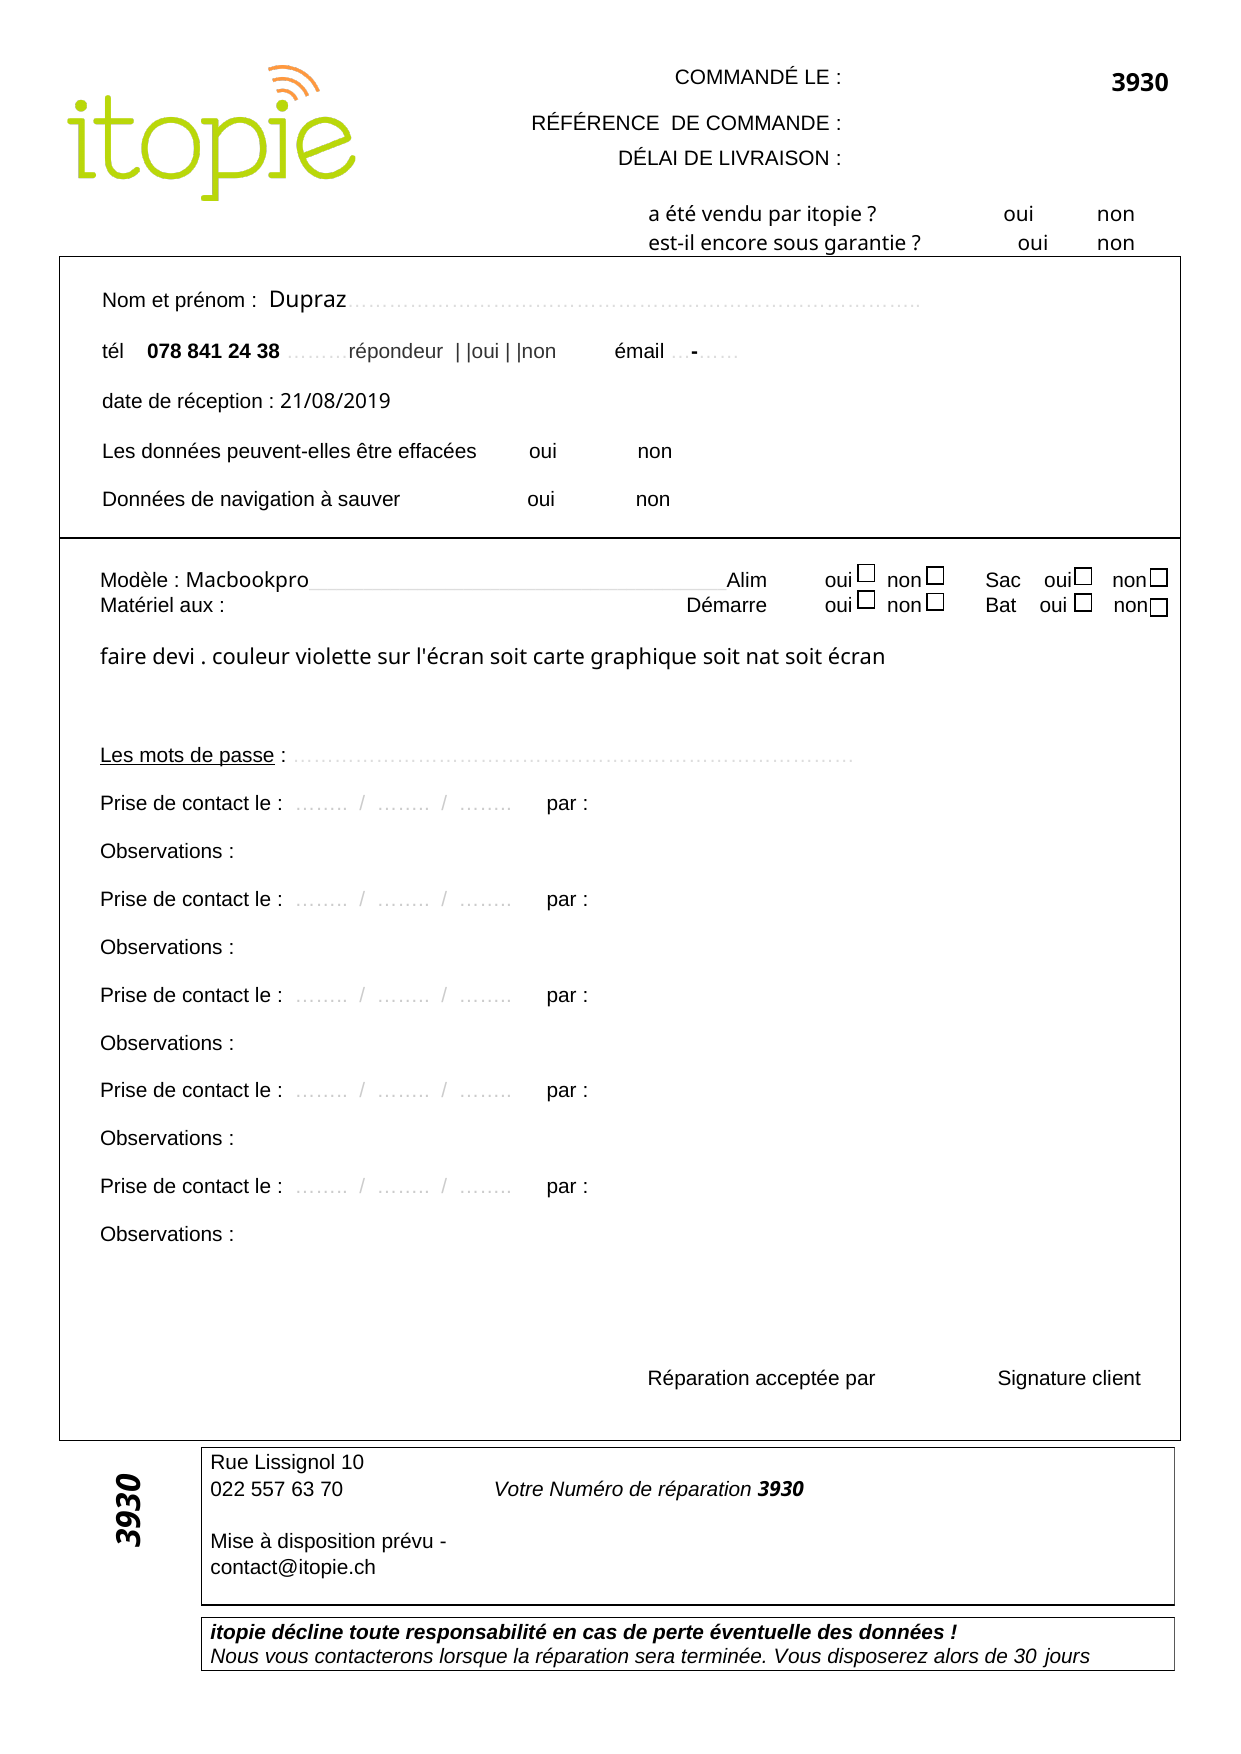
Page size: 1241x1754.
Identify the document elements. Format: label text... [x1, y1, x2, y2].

text Les mots de passe : ……………………………………………………………………… [60, 740, 1180, 767]
table_cell itopie décline toute responsabilité en cas de perte éventuelle des données ! Nous vous contacterons lorsque la réparation sera terminée. Vous disposerez alors de 30 jours [195, 1611, 1180, 1677]
picture [67, 65, 356, 201]
table_header 3930 [847, 59, 1180, 104]
text tél 078 841 24 38 ………répondeur | |oui | |non émail …-…… [60, 335, 1180, 362]
text Nom et prénom : Dupraz……………………………………………………………………….. [60, 280, 1180, 314]
text Réparation acceptée par Signature client [60, 1363, 1180, 1390]
text Données de navigation à sauver oui non [60, 484, 1180, 511]
text Modèle : Macbookpro Alim oui non Sac oui non [948, 562, 1180, 590]
text Les données peuvent-elles être effacées oui non [60, 436, 1180, 463]
text Prise de contact le : …….. / …….. / …….. par : [60, 1171, 1180, 1198]
text Prise de contact le : …….. / …….. / …….. par : [60, 1075, 1180, 1102]
text Prise de contact le : …….. / …….. / …….. par : [60, 979, 1180, 1006]
text faire devi . couleur violette sur l'écran soit carte graphique soit nat soit écran [60, 638, 1180, 671]
text date de réception : 21/08/2019 [60, 383, 1180, 415]
table_cell [847, 140, 1180, 175]
text Matériel aux : Démarre oui non Bat oui non [60, 590, 1180, 617]
table_cell [847, 105, 1180, 140]
table_cell DÉLAI DE LIVRAISON : [490, 140, 847, 175]
text Observations : [60, 1123, 1180, 1150]
text Prise de contact le : …….. / …….. / …….. par : [60, 788, 1180, 815]
text Observations : [60, 1219, 1180, 1246]
table_header COMMANDÉ LE : [490, 59, 847, 104]
text est-il encore sous garantie ? oui non [59, 228, 1181, 256]
text Observations : [60, 931, 1180, 958]
text Modèle : Macbookpro Alim oui non Sac oui non [60, 562, 856, 590]
text Prise de contact le : …….. / …….. / …….. par : [60, 883, 1180, 911]
text Observations : [60, 1027, 1180, 1054]
text a été vendu par itopie ? oui non [59, 199, 1181, 228]
text Modèle : Macbookpro Alim oui non Sac oui non [879, 562, 925, 590]
text Observations : [60, 836, 1180, 863]
table_header 3930 [59, 1441, 195, 1677]
table_cell RÉFÉRENCE DE COMMANDE : [490, 105, 847, 140]
table_header Rue Lissignol 10 022 557 63 70 Votre Numéro de réparation 3930 Mise à disposition prévu - contact@itopie.ch [195, 1441, 1180, 1611]
